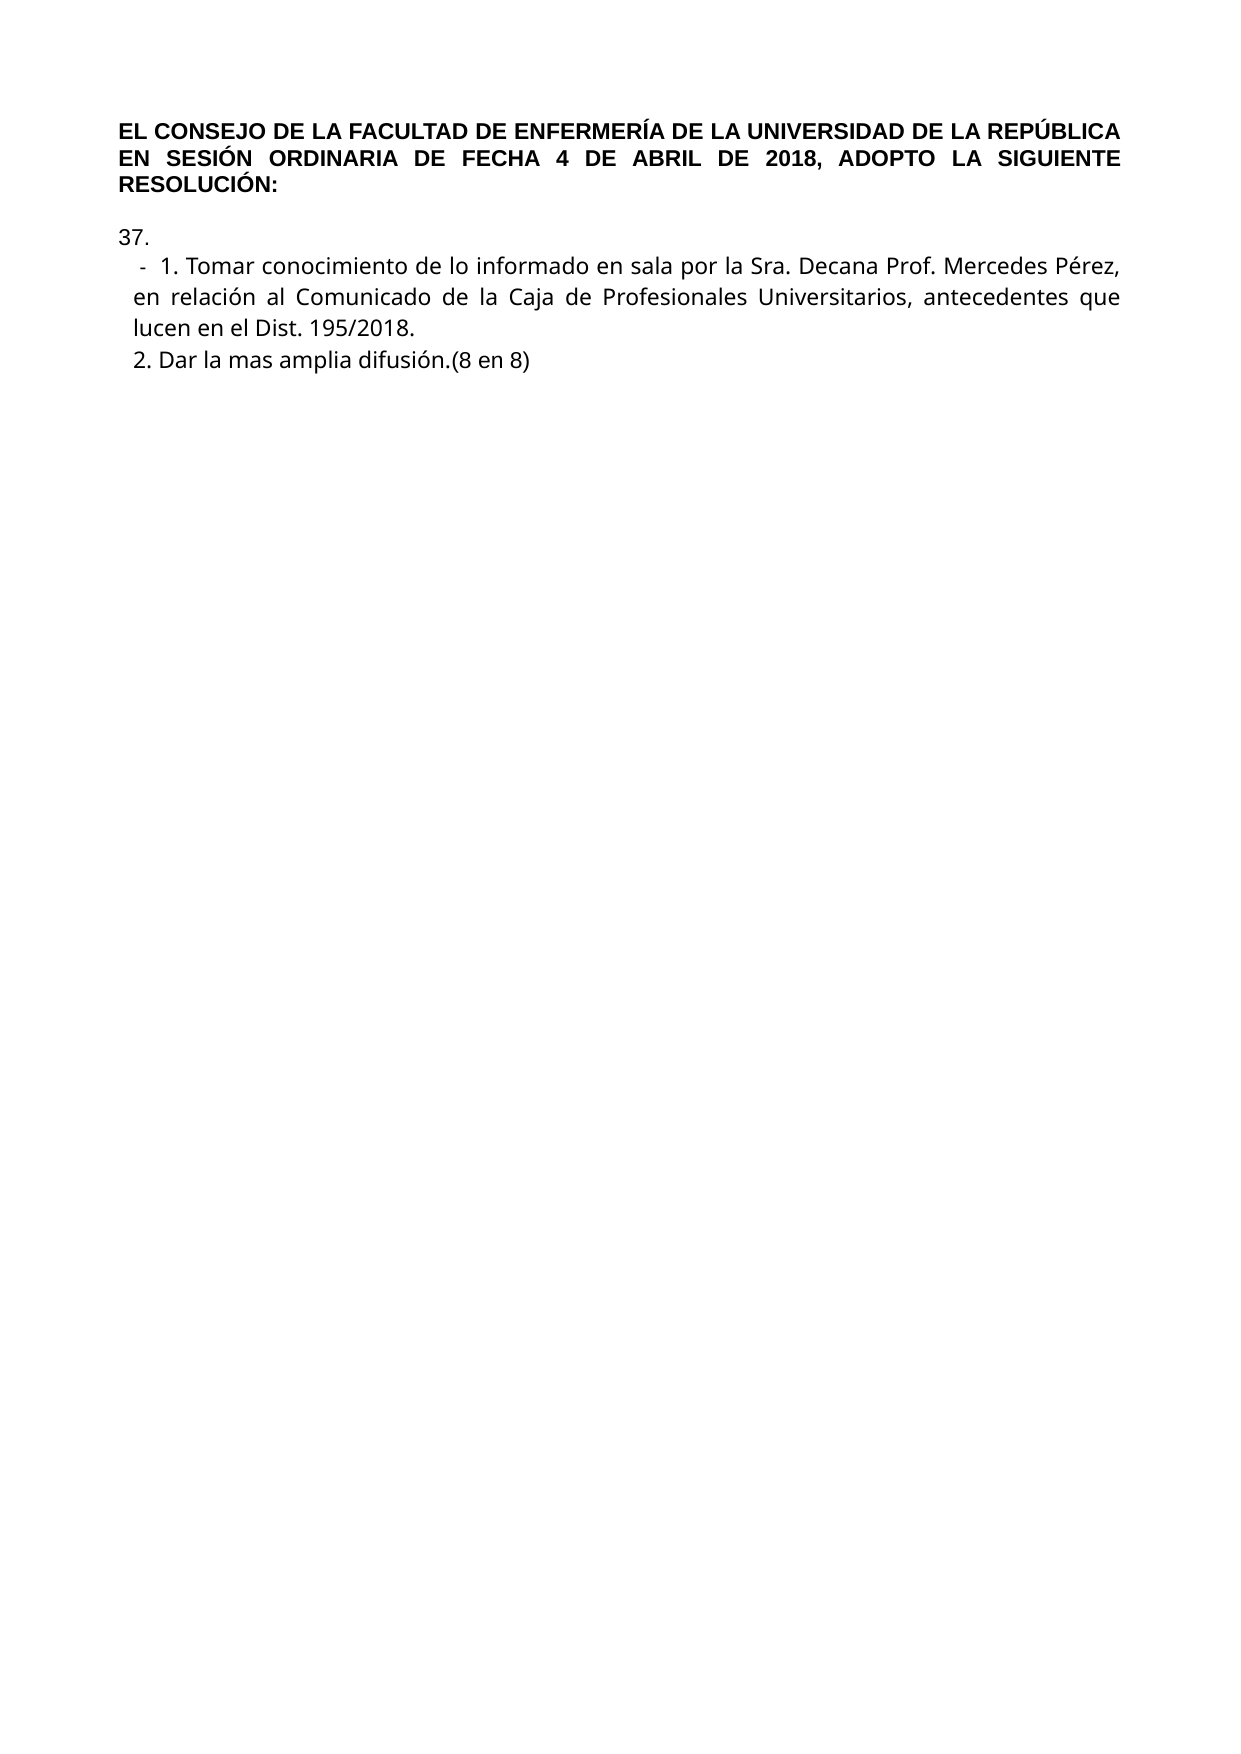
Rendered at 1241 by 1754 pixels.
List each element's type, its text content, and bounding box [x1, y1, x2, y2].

text - 1. Tomar conocimiento de lo informado en sala por la Sra. Decana Prof. Mercedes Pérez, en relación al Comunicado de la Caja de Profesionales Universitarios, antecedentes que lucen en el Dist. 195/2018. [133, 250, 1122, 344]
text 2. Dar la mas amplia difusión.(8 en 8) [133, 344, 1122, 375]
text 37. [118, 223, 1122, 250]
text EL CONSEJO DE LA FACULTAD DE ENFERMERÍA DE LA UNIVERSIDAD DE LA REPÚBLICA EN SESIÓN ORDINARIA DE FECHA 4 DE ABRIL DE 2018, ADOPTO LA SIGUIENTE RESOLUCIÓN: [118, 118, 1122, 197]
